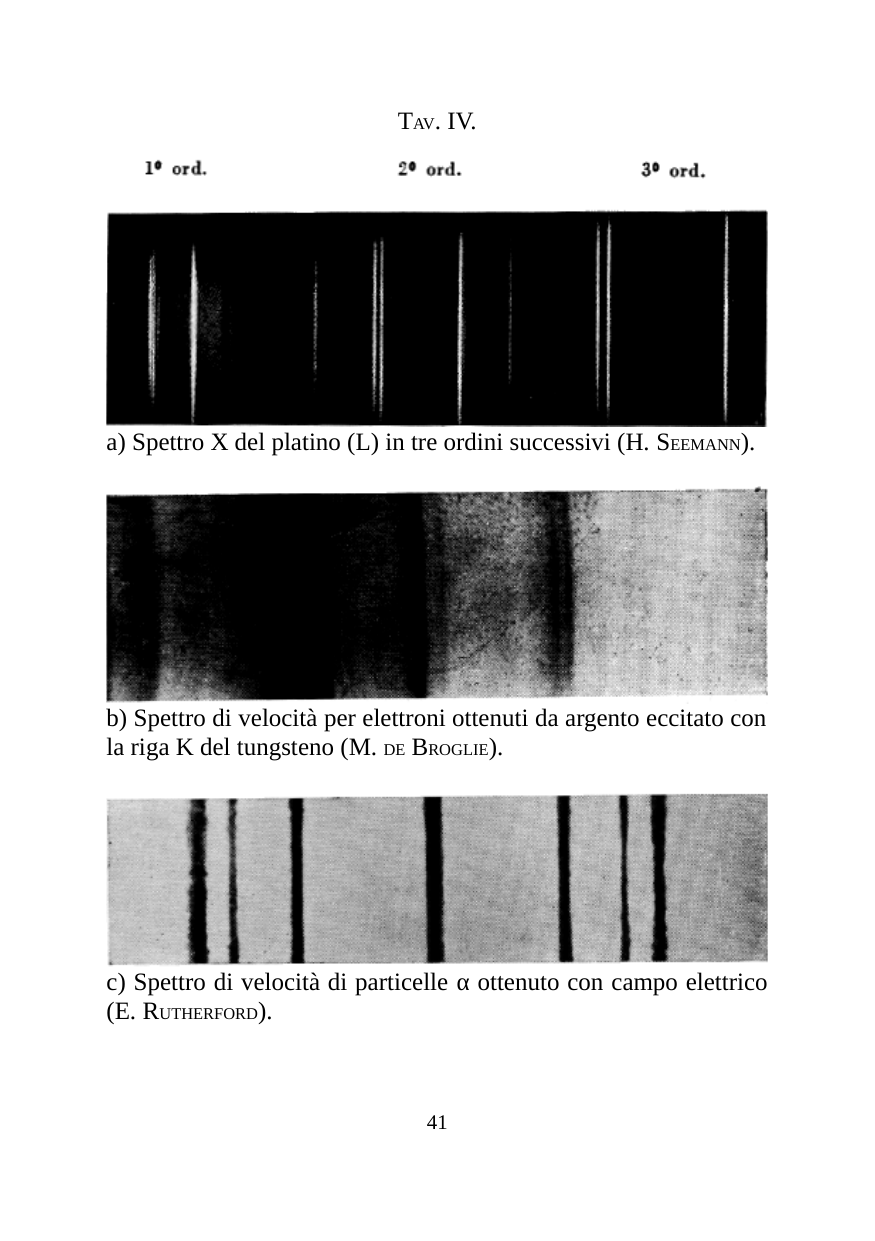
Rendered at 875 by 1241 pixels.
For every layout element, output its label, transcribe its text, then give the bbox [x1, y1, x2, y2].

picture [106, 146, 768, 427]
table_cell a) Spettro X del platino (L) in tre ordini successivi (H. Seemann). [106, 427, 768, 485]
table_cell b) Spettro di velocità per elettroni ottenuti da argento eccitato con la riga K del tungsteno (M. de Broglie). [106, 704, 768, 790]
picture [106, 485, 768, 704]
table_cell c) Spettro di velocità di particelle α ottenuto con campo elettrico (E. Rutherford). [106, 968, 768, 1054]
picture [106, 790, 768, 968]
table_header Tav. IV. [106, 106, 768, 146]
